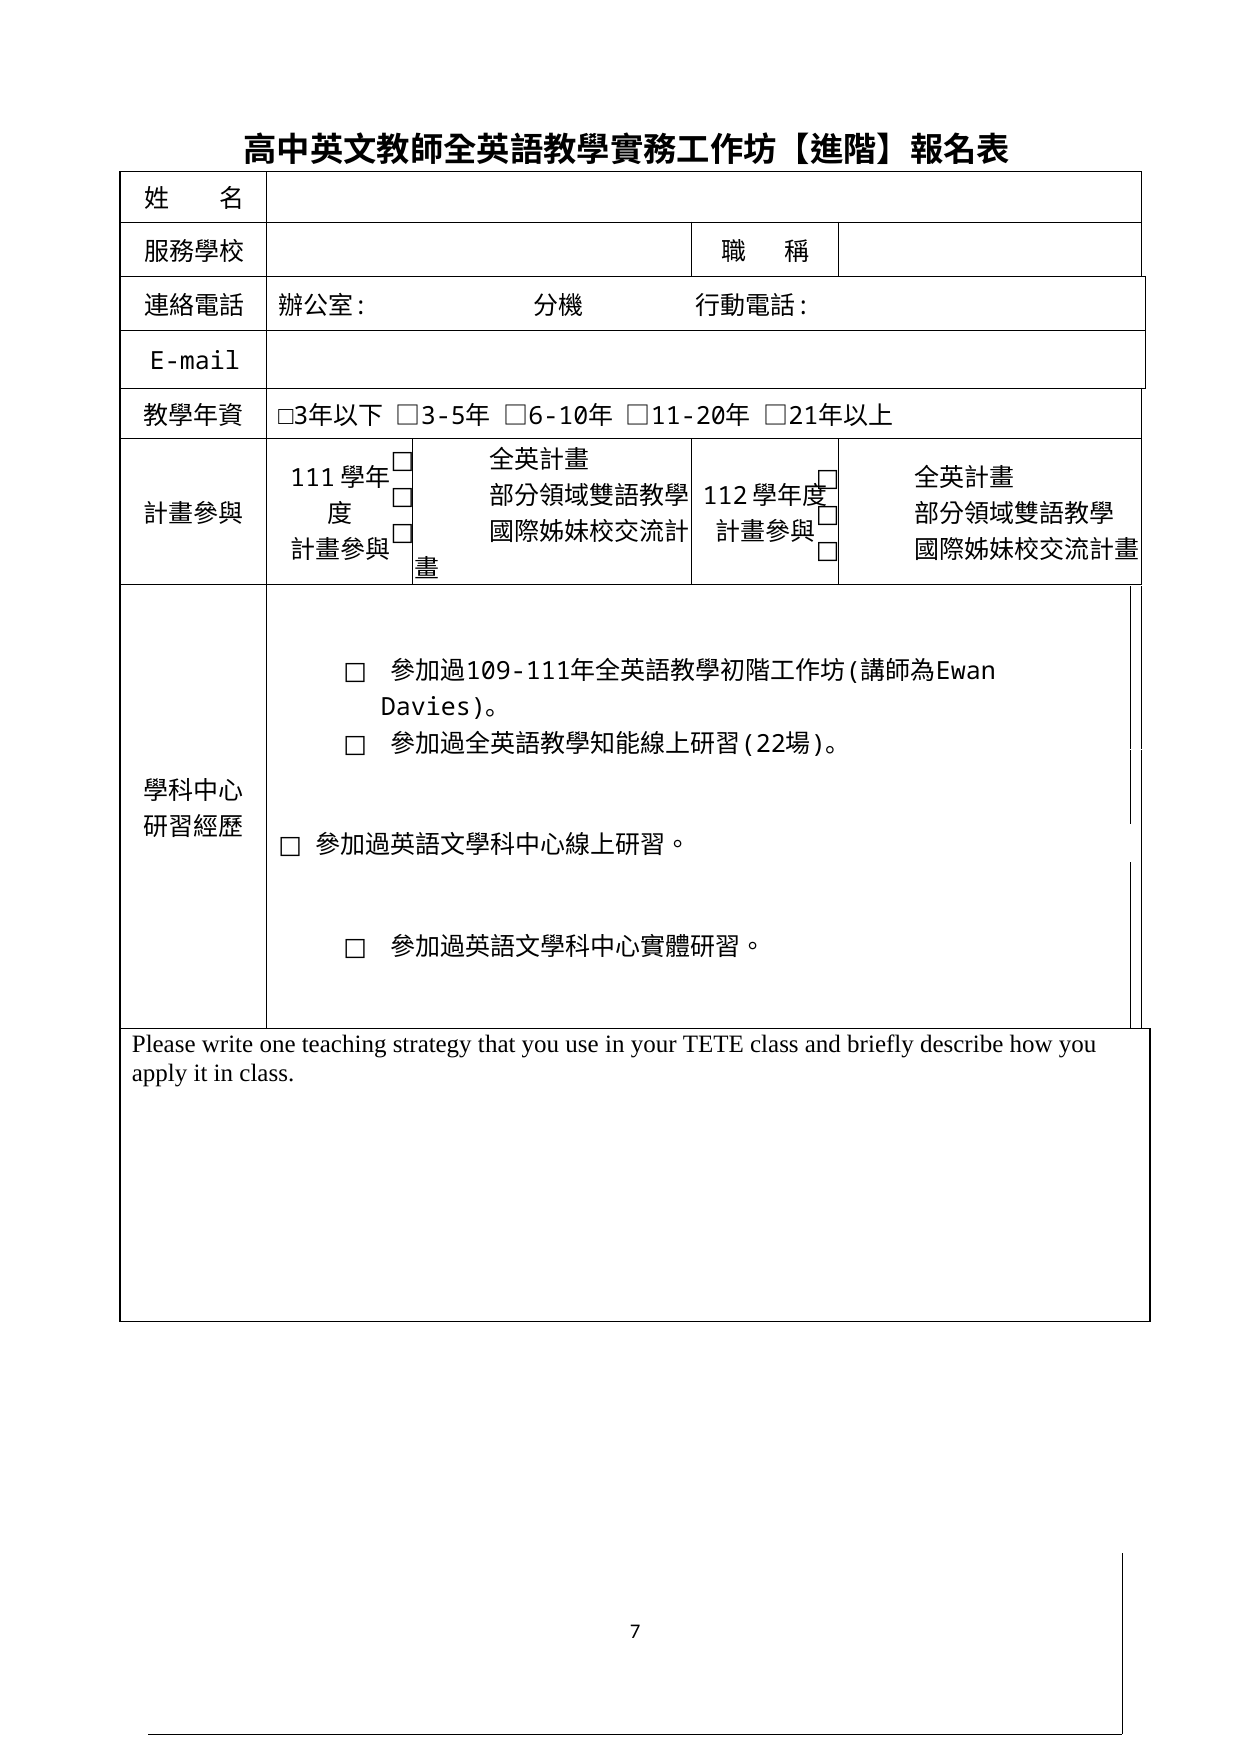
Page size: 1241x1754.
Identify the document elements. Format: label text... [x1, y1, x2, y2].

table_header 姓 名 [121, 172, 266, 222]
table_cell [1142, 586, 1146, 749]
table_cell □3年以下 □3-5年 □6-10年 □11-20年 □21年以上 [267, 389, 1141, 438]
table_header [1146, 171, 1150, 222]
table_cell 教學年資 [121, 389, 266, 438]
table_cell 連絡電話 [121, 277, 266, 330]
table_cell [1146, 330, 1150, 388]
table_cell [1146, 586, 1150, 749]
table_cell 學科中心 研習經歷 [121, 585, 266, 1028]
table_cell [1146, 388, 1150, 438]
table_cell 職 稱 [692, 223, 838, 276]
table_cell 111學年度 計畫參與 [267, 439, 412, 584]
table_cell [267, 331, 1145, 388]
table_cell [1142, 222, 1146, 276]
table_cell Please write one teaching strategy that you use in your TETE class and briefly describe how you apply it in class. [121, 1029, 1149, 1321]
table_cell [1146, 276, 1150, 330]
table_cell 服務學校 [121, 223, 266, 276]
table_cell [1146, 438, 1150, 584]
table_cell [267, 223, 691, 276]
table_cell 計畫參與 [121, 439, 266, 584]
table_cell [1142, 438, 1146, 584]
table_cell 全英計畫 部分領域雙語教學 國際姊妹校交流計畫 [413, 439, 691, 584]
table_cell 112學年度 計畫參與 [692, 439, 838, 584]
text 高中英文教師全英語教學實務工作坊【進階】報名表 [148, 123, 1122, 171]
table_header [267, 172, 1141, 222]
table_cell 辦公室: 分機 行動電話: [267, 277, 1145, 330]
table_cell [1142, 389, 1146, 438]
table_cell [839, 223, 1141, 276]
table_cell [1146, 750, 1150, 1028]
table_cell 全英計畫 部分領域雙語教學 國際姊妹校交流計畫 [839, 439, 1141, 584]
table_cell [1146, 222, 1150, 276]
table_cell E-mail [121, 331, 266, 388]
table_header [1142, 171, 1146, 222]
table_cell [1142, 750, 1146, 1028]
table_cell 參加過109-111年全英語教學初階工作坊(講師為Ewan Davies)。 參加過全英語教學知能線上研習(22場)。 參加過英語文學科中心線上研習。 參加過英語文學科中心實體研習。 [267, 585, 1141, 1028]
